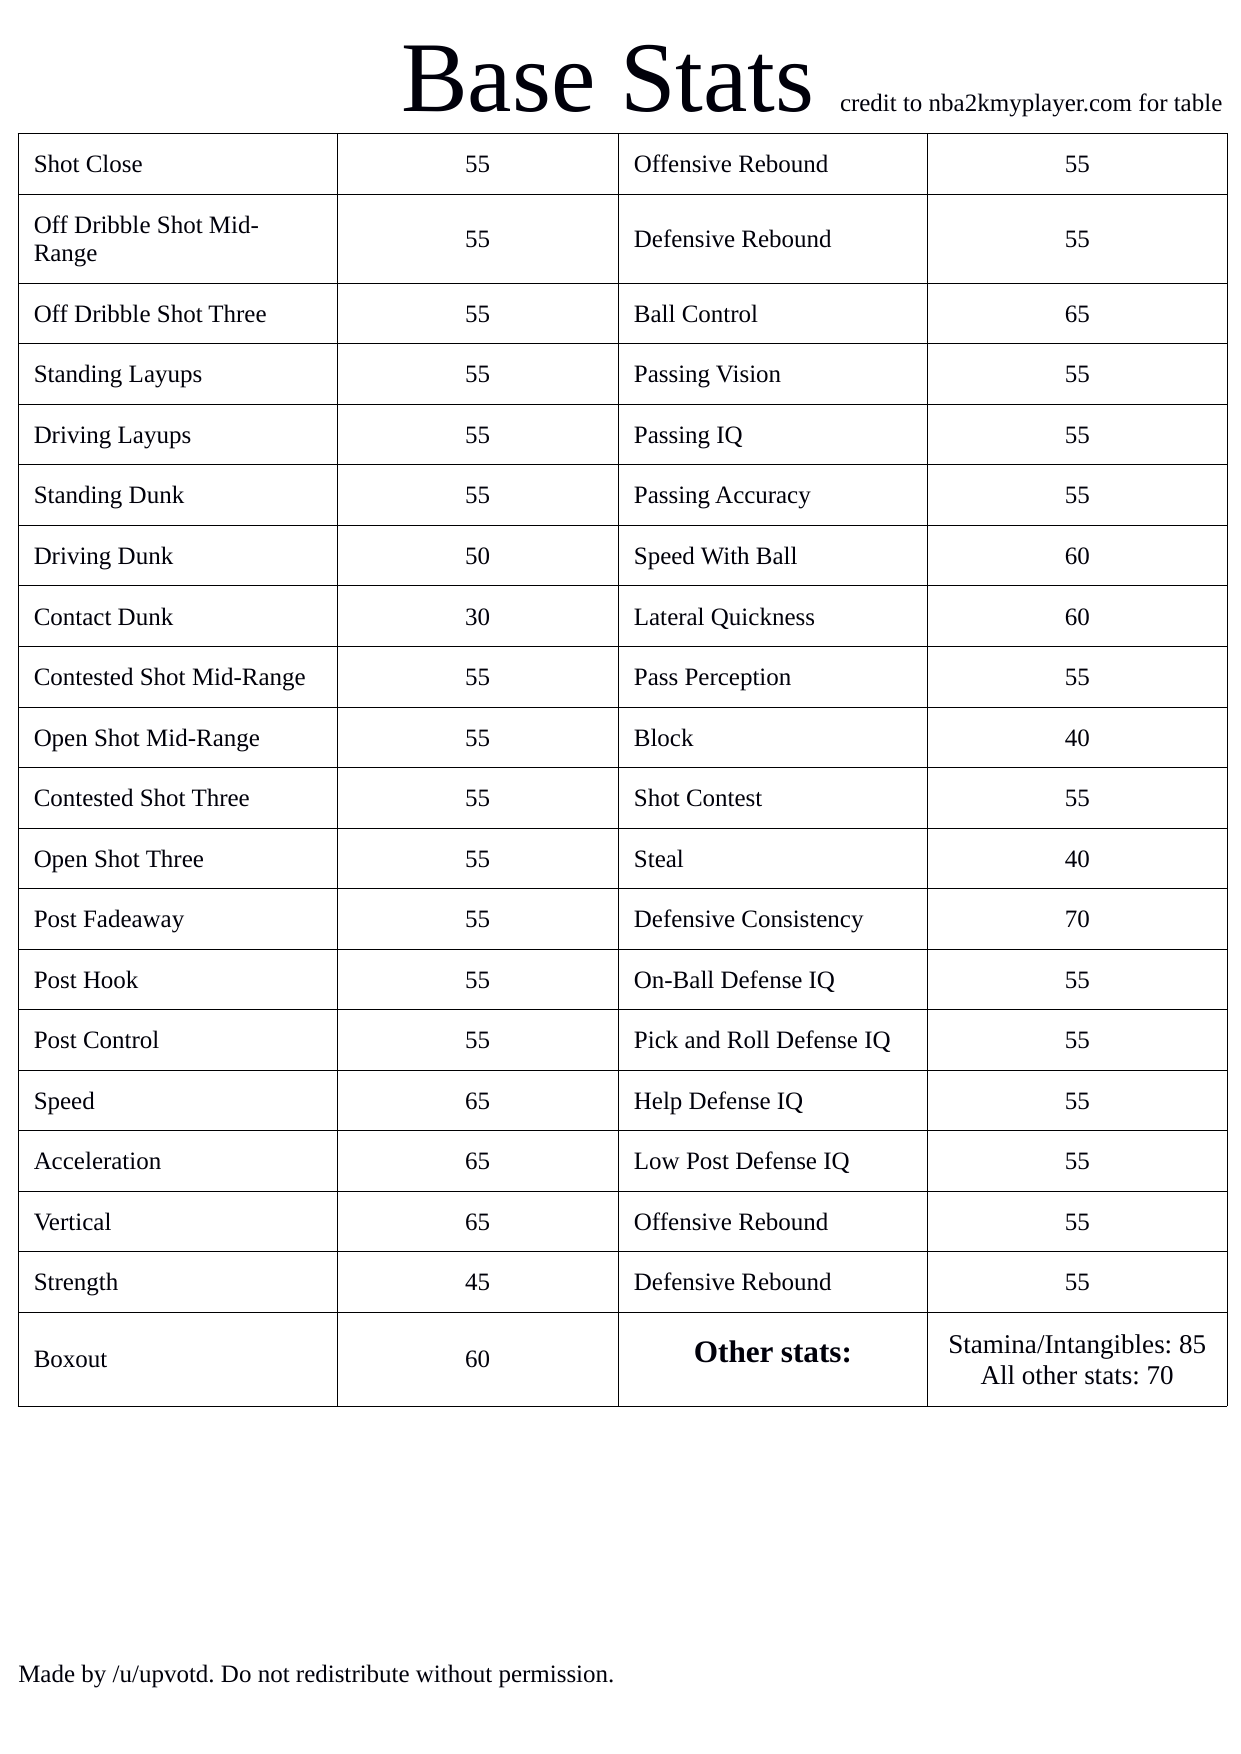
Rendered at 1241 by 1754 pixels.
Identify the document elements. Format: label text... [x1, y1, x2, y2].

table_cell Passing IQ [619, 405, 927, 464]
table_cell Stamina/Intangibles: 85 All other stats: 70 [928, 1313, 1227, 1406]
table_cell Standing Layups [19, 344, 337, 404]
table_cell 55 [928, 1010, 1227, 1069]
table_cell 40 [928, 829, 1227, 888]
table_cell Open Shot Three [19, 829, 337, 888]
table_cell 55 [928, 344, 1227, 404]
table_cell 55 [928, 647, 1227, 706]
table_header 55 [338, 134, 618, 193]
table_cell 55 [928, 1071, 1227, 1130]
table_cell Help Defense IQ [619, 1071, 927, 1130]
table_header Shot Close [19, 134, 337, 193]
table_cell 55 [928, 950, 1227, 1009]
table_cell Acceleration [19, 1131, 337, 1191]
table_cell Contested Shot Mid-Range [19, 647, 337, 706]
table_cell 55 [338, 195, 618, 283]
text Base Stats credit to nba2kmyplayer.com for table [18, 18, 1222, 133]
table_cell 55 [928, 1252, 1227, 1312]
table_cell 65 [928, 284, 1227, 343]
table_cell Strength [19, 1252, 337, 1312]
table_cell 55 [928, 405, 1227, 464]
table_cell 55 [928, 768, 1227, 827]
table_cell 55 [338, 647, 618, 706]
table_cell Shot Contest [619, 768, 927, 827]
table_cell Defensive Rebound [619, 195, 927, 283]
table_cell Contact Dunk [19, 586, 337, 646]
table_cell 55 [928, 1192, 1227, 1251]
table_header Offensive Rebound [619, 134, 927, 193]
table_cell Boxout [19, 1313, 337, 1406]
table_cell 30 [338, 586, 618, 646]
table_cell 55 [338, 768, 618, 827]
table_cell Lateral Quickness [619, 586, 927, 646]
table_cell Contested Shot Three [19, 768, 337, 827]
table_cell Speed [19, 1071, 337, 1130]
table_cell Defensive Rebound [619, 1252, 927, 1312]
table_cell Low Post Defense IQ [619, 1131, 927, 1191]
table_cell 55 [338, 344, 618, 404]
table_cell Standing Dunk [19, 465, 337, 525]
table_cell 65 [338, 1071, 618, 1130]
table_cell 60 [928, 526, 1227, 585]
table_cell Pass Perception [619, 647, 927, 706]
table_cell 55 [928, 195, 1227, 283]
table_cell 55 [928, 1131, 1227, 1191]
table_cell 55 [338, 889, 618, 948]
table_cell 55 [338, 284, 618, 343]
table_cell Driving Dunk [19, 526, 337, 585]
table_cell 60 [928, 586, 1227, 646]
table_cell Steal [619, 829, 927, 888]
table_cell 40 [928, 708, 1227, 767]
table_cell 55 [338, 465, 618, 525]
table_cell Passing Accuracy [619, 465, 927, 525]
table_cell Post Control [19, 1010, 337, 1069]
table_cell Ball Control [619, 284, 927, 343]
table_cell 45 [338, 1252, 618, 1312]
table_header 55 [928, 134, 1227, 193]
table_cell 55 [338, 708, 618, 767]
table_cell Block [619, 708, 927, 767]
table_cell Passing Vision [619, 344, 927, 404]
table_cell Open Shot Mid-Range [19, 708, 337, 767]
table_cell 65 [338, 1192, 618, 1251]
table_cell 55 [338, 829, 618, 888]
table_cell Post Fadeaway [19, 889, 337, 948]
table_cell 60 [338, 1313, 618, 1406]
table_cell Defensive Consistency [619, 889, 927, 948]
table_cell Speed With Ball [619, 526, 927, 585]
table_cell 55 [928, 465, 1227, 525]
table_cell Other stats: [619, 1313, 927, 1406]
table_cell 65 [338, 1131, 618, 1191]
table_cell Vertical [19, 1192, 337, 1251]
table_cell Off Dribble Shot Three [19, 284, 337, 343]
table_cell Driving Layups [19, 405, 337, 464]
table_cell Offensive Rebound [619, 1192, 927, 1251]
table_cell 55 [338, 405, 618, 464]
table_cell 50 [338, 526, 618, 585]
table_cell 55 [338, 1010, 618, 1069]
table_cell 55 [338, 950, 618, 1009]
table_cell 70 [928, 889, 1227, 948]
table_cell On-Ball Defense IQ [619, 950, 927, 1009]
table_cell Off Dribble Shot Mid-Range [19, 195, 337, 283]
table_cell Pick and Roll Defense IQ [619, 1010, 927, 1069]
table_cell Post Hook [19, 950, 337, 1009]
